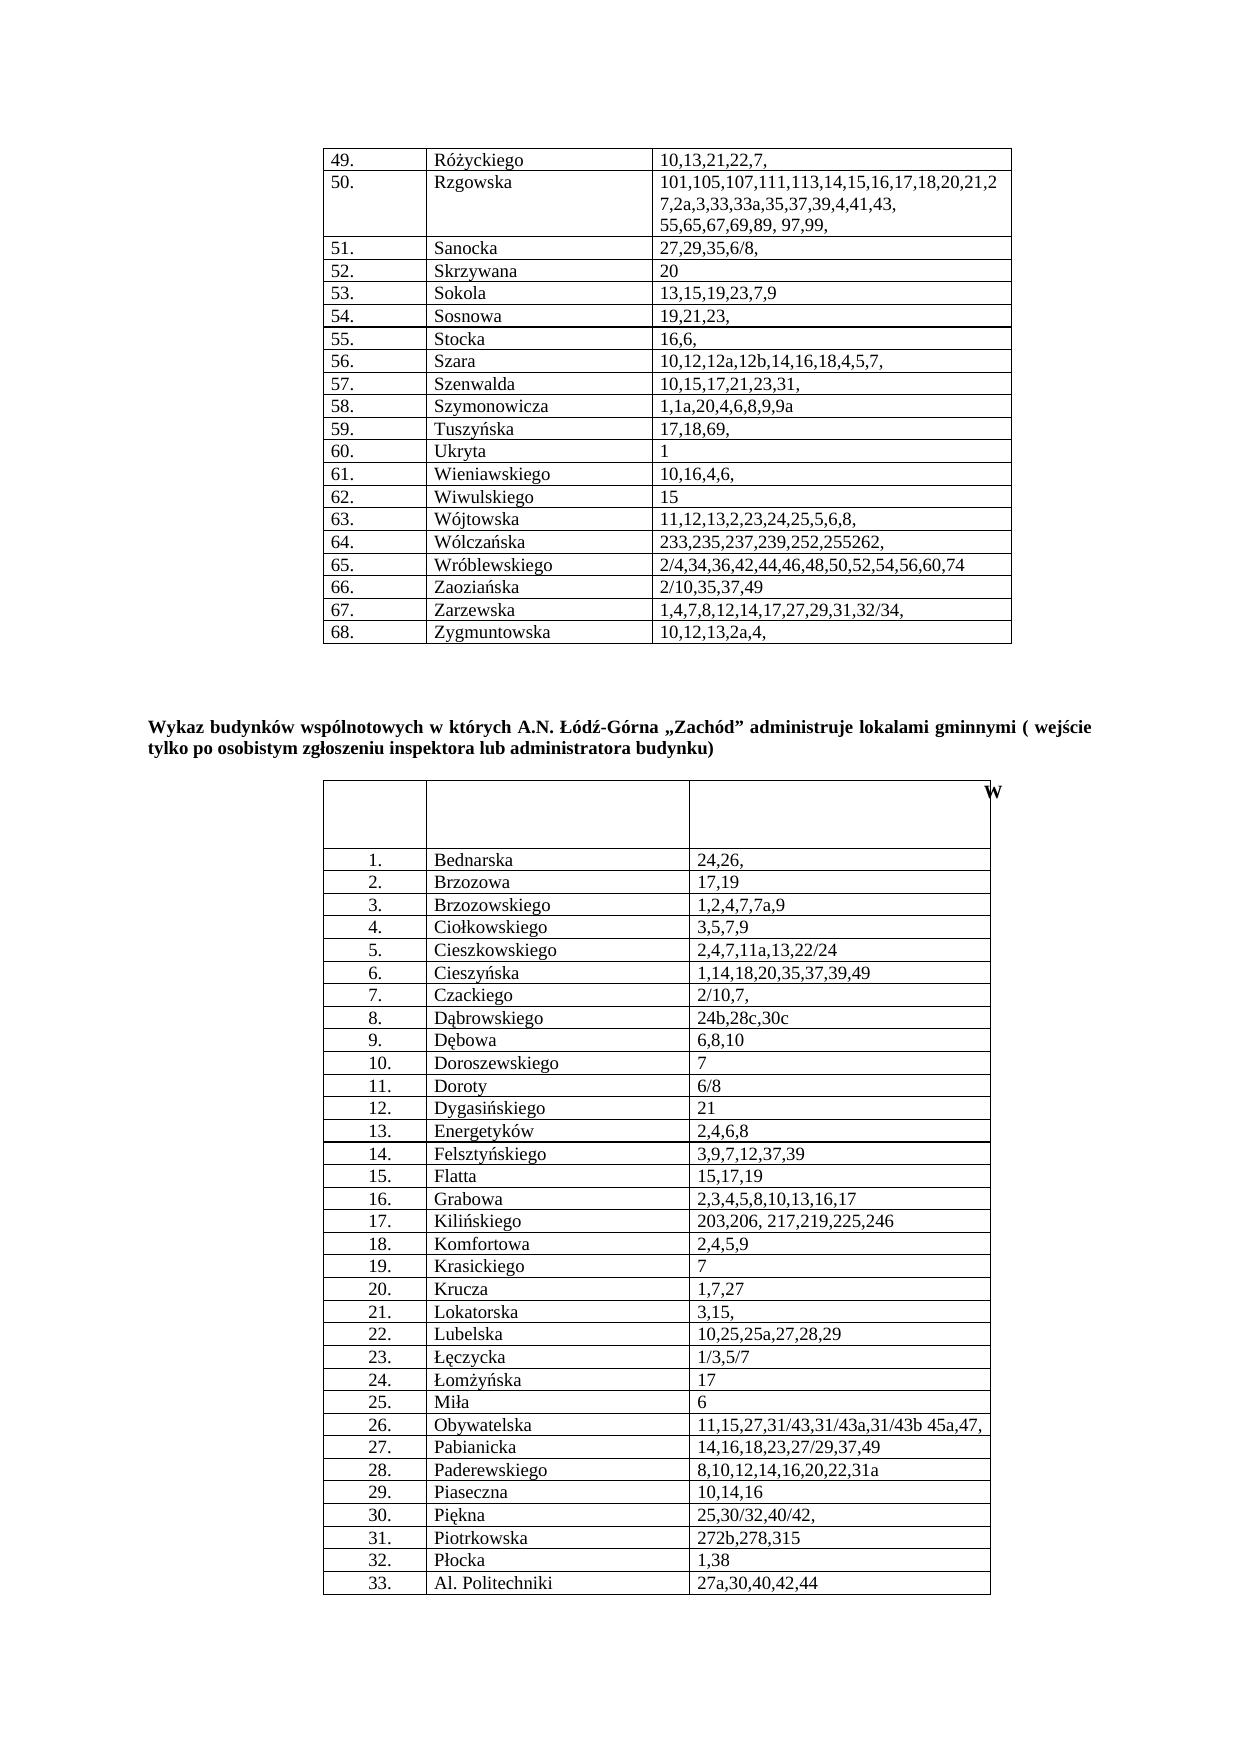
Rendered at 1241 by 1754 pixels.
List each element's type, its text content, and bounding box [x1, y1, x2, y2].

table_cell Brzozowskiego [427, 894, 689, 915]
table_cell 11,12,13,2,23,24,25,5,6,8, [653, 508, 1011, 530]
table_cell Komfortowa [427, 1233, 689, 1254]
table_cell Lubelska [427, 1323, 689, 1345]
table_cell Krucza [427, 1278, 689, 1299]
table_cell 3,5,7,9 [690, 916, 990, 938]
table_cell [324, 962, 426, 983]
table_cell Wójtowska [427, 508, 652, 530]
table_cell Energetyków [427, 1120, 689, 1141]
table_cell 3,15, [690, 1301, 990, 1322]
table_cell 21 [690, 1097, 990, 1119]
table_cell [324, 486, 426, 507]
table_cell 2/10,35,37,49 [653, 576, 1011, 598]
table_cell Krasickiego [427, 1255, 689, 1277]
table_cell 6 [690, 1391, 990, 1413]
table_cell [324, 328, 426, 349]
table_cell Zygmuntowska [427, 621, 652, 643]
table_cell Łęczycka [427, 1346, 689, 1367]
table_cell [324, 1188, 426, 1209]
table_cell 11,15,27,31/43,31/43a,31/43b 45a,47, [690, 1414, 990, 1435]
table_cell Czackiego [427, 984, 689, 1006]
table_cell Felsztyńskiego [427, 1143, 689, 1164]
table_cell 16,6, [653, 328, 1011, 349]
table_cell [324, 1369, 426, 1390]
table_cell Tuszyńska [427, 418, 652, 439]
table_cell 13,15,19,23,7,9 [653, 282, 1011, 304]
table_cell 2,4,7,11a,13,22/24 [690, 939, 990, 961]
table_cell 19,21,23, [653, 305, 1011, 326]
table_cell 272b,278,315 [690, 1527, 990, 1548]
table_cell [324, 1459, 426, 1480]
table_cell Zaoziańska [427, 576, 652, 598]
table_cell 233,235,237,239,252,255262, [653, 531, 1011, 552]
table_cell [324, 1278, 426, 1299]
table_cell Skrzywana [427, 260, 652, 281]
table_cell 7 [690, 1052, 990, 1073]
table_cell [324, 1527, 426, 1548]
table_cell [324, 440, 426, 462]
text Wykaz budynków wspólnotowych w których A.N. Łódź-Górna „Zachód” administruje lokalami gminnymi ( wejście tylko po osobistym zgłoszeniu inspektora lub administratora budynku) [148, 716, 1092, 759]
table_cell 10,12,13,2a,4, [653, 621, 1011, 643]
table_cell [324, 463, 426, 484]
table_cell [324, 531, 426, 552]
table_cell 15 [653, 486, 1011, 507]
table_cell Dębowa [427, 1029, 689, 1051]
table_cell [324, 508, 426, 530]
table_cell Wólczańska [427, 531, 652, 552]
table_cell Bednarska [427, 849, 689, 870]
table_cell Wróblewskiego [427, 554, 652, 575]
table_cell [324, 849, 426, 870]
table_cell 17,19 [690, 871, 990, 893]
table_cell Pabianicka [427, 1436, 689, 1458]
table_cell [324, 554, 426, 575]
table_cell [324, 1504, 426, 1526]
table_cell 20 [653, 260, 1011, 281]
table_cell 1,7,27 [690, 1278, 990, 1299]
table_cell [324, 1233, 426, 1254]
table_cell Szara [427, 350, 652, 372]
table_cell [324, 1007, 426, 1028]
table_cell 10,16,4,6, [653, 463, 1011, 484]
table_cell 1,1a,20,4,6,8,9,9a [653, 395, 1011, 417]
table_cell 1,4,7,8,12,14,17,27,29,31,32/34, [653, 599, 1011, 620]
table_cell Wieniawskiego [427, 463, 652, 484]
table_cell [324, 894, 426, 915]
table_cell [324, 871, 426, 893]
table_cell [324, 599, 426, 620]
table_cell 2,4,6,8 [690, 1120, 990, 1141]
table_cell [324, 1391, 426, 1413]
table_cell Doroty [427, 1075, 689, 1096]
table_cell 1,2,4,7,7a,9 [690, 894, 990, 915]
table_cell 27a,30,40,42,44 [690, 1572, 990, 1593]
table_cell 24b,28c,30c [690, 1007, 990, 1028]
table_cell [324, 1481, 426, 1503]
table_cell Szymonowicza [427, 395, 652, 417]
table_cell 2,3,4,5,8,10,13,16,17 [690, 1188, 990, 1209]
table_cell [324, 1210, 426, 1232]
table_cell Ukryta [427, 440, 652, 462]
table_cell 25,30/32,40/42, [690, 1504, 990, 1526]
table_cell [324, 1255, 426, 1277]
table_cell [324, 1165, 426, 1187]
table_cell [324, 418, 426, 439]
table_cell [324, 576, 426, 598]
table_cell Różyckiego [427, 149, 652, 170]
table_cell 10,12,12a,12b,14,16,18,4,5,7, [653, 350, 1011, 372]
table_cell 17 [690, 1369, 990, 1390]
table_cell [324, 282, 426, 304]
table_cell 1/3,5/7 [690, 1346, 990, 1367]
table_cell Szenwalda [427, 373, 652, 394]
table_cell 2/10,7, [690, 984, 990, 1006]
table_cell 101,105,107,111,113,14,15,16,17,18,20,21,27,2a,3,33,33a,35,37,39,4,41,43, 55,65,67,69,89, 97,99, [653, 171, 1011, 236]
table_cell 10,15,17,21,23,31, [653, 373, 1011, 394]
table_header Właściciel [690, 781, 990, 847]
table_cell Grabowa [427, 1188, 689, 1209]
table_cell 1 [653, 440, 1011, 462]
table_cell 10,13,21,22,7, [653, 149, 1011, 170]
table_cell Ciołkowskiego [427, 916, 689, 938]
table_cell Łomżyńska [427, 1369, 689, 1390]
table_cell [324, 350, 426, 372]
table_cell [324, 373, 426, 394]
table_cell 8,10,12,14,16,20,22,31a [690, 1459, 990, 1480]
table_cell Brzozowa [427, 871, 689, 893]
table_cell [324, 1029, 426, 1051]
table_cell [324, 1346, 426, 1367]
table_cell Sosnowa [427, 305, 652, 326]
table_cell 27,29,35,6/8, [653, 237, 1011, 258]
table_cell [324, 1075, 426, 1096]
table_cell [324, 939, 426, 961]
table_cell 24,26, [690, 849, 990, 870]
table_cell Stocka [427, 328, 652, 349]
table_cell Sokola [427, 282, 652, 304]
table_cell 6,8,10 [690, 1029, 990, 1051]
table_cell 15,17,19 [690, 1165, 990, 1187]
table_cell 1,14,18,20,35,37,39,49 [690, 962, 990, 983]
table_cell 1,38 [690, 1549, 990, 1571]
table_cell [324, 305, 426, 326]
table_cell Wiwulskiego [427, 486, 652, 507]
table_cell Obywatelska [427, 1414, 689, 1435]
table_cell Paderewskiego [427, 1459, 689, 1480]
table_cell Sanocka [427, 237, 652, 258]
table_cell [324, 1436, 426, 1458]
table_cell Piotrkowska [427, 1527, 689, 1548]
table_cell [324, 260, 426, 281]
table_cell Cieszyńska [427, 962, 689, 983]
table_cell [324, 237, 426, 258]
table_cell [324, 395, 426, 417]
table_cell 3,9,7,12,37,39 [690, 1143, 990, 1164]
table_cell [324, 1120, 426, 1141]
table_cell 2,4,5,9 [690, 1233, 990, 1254]
table_cell Płocka [427, 1549, 689, 1571]
table_header Lp [324, 781, 426, 847]
table_cell Dygasińskiego [427, 1097, 689, 1119]
table_cell [324, 984, 426, 1006]
table_cell 203,206, 217,219,225,246 [690, 1210, 990, 1232]
table_cell [324, 1301, 426, 1322]
table_cell [324, 1572, 426, 1593]
table_cell Cieszkowskiego [427, 939, 689, 961]
table_cell 7 [690, 1255, 990, 1277]
table_cell [324, 1549, 426, 1571]
table_cell Flatta [427, 1165, 689, 1187]
table_cell Kilińskiego [427, 1210, 689, 1232]
table_cell [324, 1323, 426, 1345]
table_cell [324, 1414, 426, 1435]
table_cell Miła [427, 1391, 689, 1413]
table_cell 17,18,69, [653, 418, 1011, 439]
table_cell 2/4,34,36,42,44,46,48,50,52,54,56,60,74 [653, 554, 1011, 575]
table_cell 10,14,16 [690, 1481, 990, 1503]
table_cell [324, 621, 426, 643]
table_cell 10,25,25a,27,28,29 [690, 1323, 990, 1345]
table_cell Rzgowska [427, 171, 652, 236]
table_header Adres nieruchomości [427, 781, 689, 847]
table_cell Zarzewska [427, 599, 652, 620]
table_cell [324, 171, 426, 236]
table_cell 14,16,18,23,27/29,37,49 [690, 1436, 990, 1458]
table_cell 6/8 [690, 1075, 990, 1096]
table_cell [324, 1097, 426, 1119]
table_cell Dąbrowskiego [427, 1007, 689, 1028]
table_cell [324, 149, 426, 170]
table_cell [324, 916, 426, 938]
table_cell Piękna [427, 1504, 689, 1526]
table_cell Piaseczna [427, 1481, 689, 1503]
table_cell [324, 1052, 426, 1073]
table_cell Al. Politechniki [427, 1572, 689, 1593]
table_cell [324, 1143, 426, 1164]
table_cell Doroszewskiego [427, 1052, 689, 1073]
table_cell Lokatorska [427, 1301, 689, 1322]
